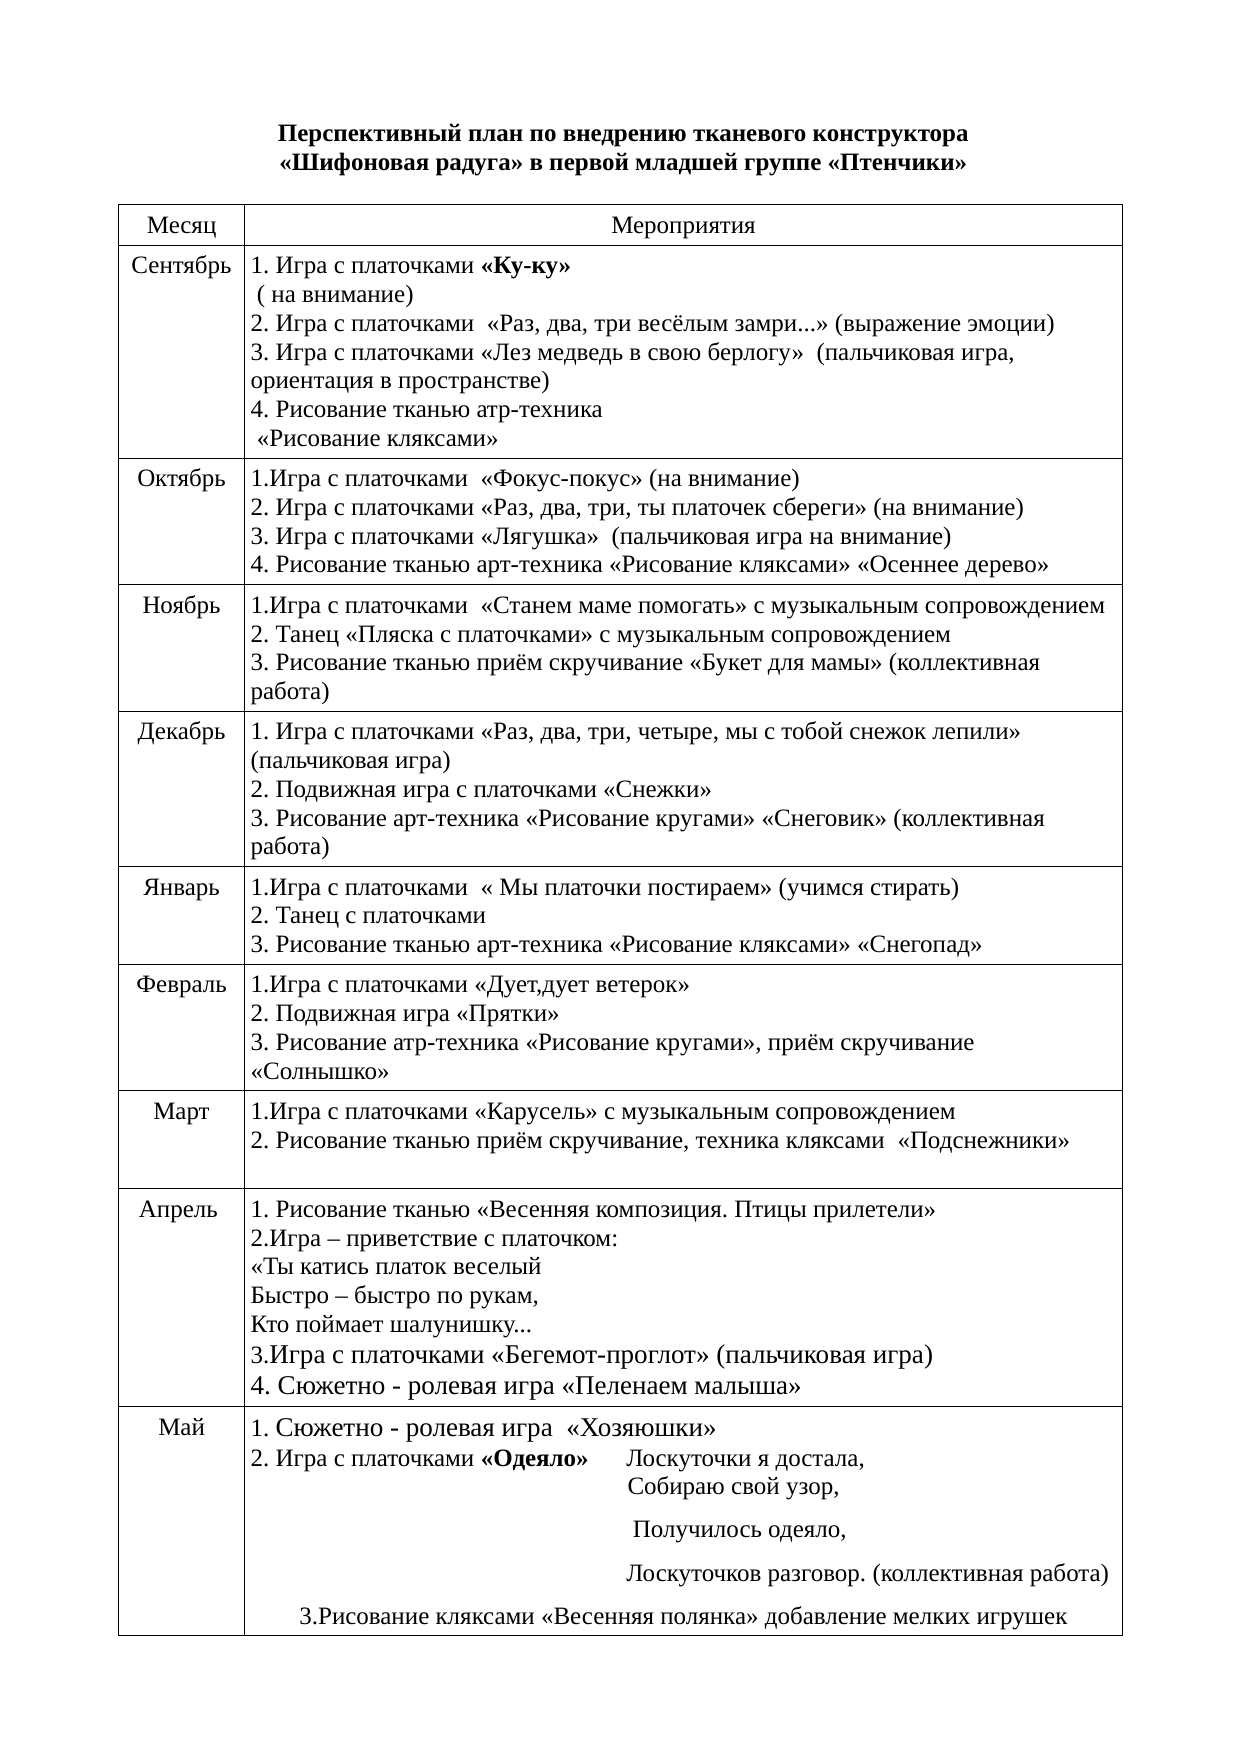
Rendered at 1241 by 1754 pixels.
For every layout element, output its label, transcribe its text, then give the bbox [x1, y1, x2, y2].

table_cell Октябрь [119, 459, 244, 584]
table_cell Апрель [119, 1189, 244, 1406]
table_cell Февраль [119, 965, 244, 1090]
table_cell 1.Игра с платочками «Фокус-покус» (на внимание) 2. Игра с платочками «Раз, два, три, ты платочек сбереги» (на внимание) 3. Игра с платочками «Лягушка» (пальчиковая игра на внимание) 4. Рисование тканью арт-техника «Рисование кляксами» «Осеннее дерево» [245, 459, 1122, 584]
table_cell 1. Игра с платочками «Раз, два, три, четыре, мы с тобой снежок лепили» (пальчиковая игра) 2. Подвижная игра с платочками «Снежки» 3. Рисование арт-техника «Рисование кругами» «Снеговик» (коллективная работа) [245, 712, 1122, 866]
table_cell Январь [119, 867, 244, 964]
table_cell 1.Игра с платочками « Мы платочки постираем» (учимся стирать) 2. Танец с платочками 3. Рисование тканью арт-техника «Рисование кляксами» «Снегопад» [245, 867, 1122, 964]
text Перспективный план по внедрению тканевого конструктора [118, 118, 1122, 147]
table_cell 1. Игра с платочками «Ку-ку» ( на внимание) 2. Игра с платочками «Раз, два, три весёлым замри...» (выражение эмоции) 3. Игра с платочками «Лез медведь в свою берлогу» (пальчиковая игра, ориентация в пространстве) 4. Рисование тканью атр-техника «Рисование кляксами» [245, 246, 1122, 457]
table_cell Ноябрь [119, 585, 244, 711]
table_cell Сентябрь [119, 246, 244, 457]
table_cell 1.Игра с платочками «Карусель» с музыкальным сопровождением 2. Рисование тканью приём скручивание, техника кляксами «Подснежники» [245, 1091, 1122, 1188]
table_header Мероприятия [245, 205, 1122, 245]
table_cell 1. Рисование тканью «Весенняя композиция. Птицы прилетели» 2.Игра – приветствие с платочком: «Ты катись платок веселый Быстро – быстро по рукам, Кто поймает шалунишку... 3.Игра с платочками «Бегемот-проглот» (пальчиковая игра) 4. Сюжетно - ролевая игра «Пеленаем малыша» [245, 1189, 1122, 1406]
table_header Месяц [119, 205, 244, 245]
table_cell Май [119, 1407, 244, 1635]
table_cell Декабрь [119, 712, 244, 866]
table_cell 1. Сюжетно - ролевая игра «Хозяюшки» 2. Игра с платочками «Одеяло» Лоскуточки я достала, Собираю свой узор, Получилось одеяло, Лоскуточков разговор. (коллективная работа) 3.Рисование кляксами «Весенняя полянка» добавление мелких игрушек [245, 1407, 1122, 1635]
table_cell Март [119, 1091, 244, 1188]
text «Шифоновая радуга» в первой младшей группе «Птенчики» [118, 147, 1122, 176]
table_cell 1.Игра с платочками «Дует,дует ветерок» 2. Подвижная игра «Прятки» 3. Рисование атр-техника «Рисование кругами», приём скручивание «Солнышко» [245, 965, 1122, 1090]
table_cell 1.Игра с платочками «Станем маме помогать» с музыкальным сопровождением 2. Танец «Пляска с платочками» с музыкальным сопровождением 3. Рисование тканью приём скручивание «Букет для мамы» (коллективная работа) [245, 585, 1122, 711]
